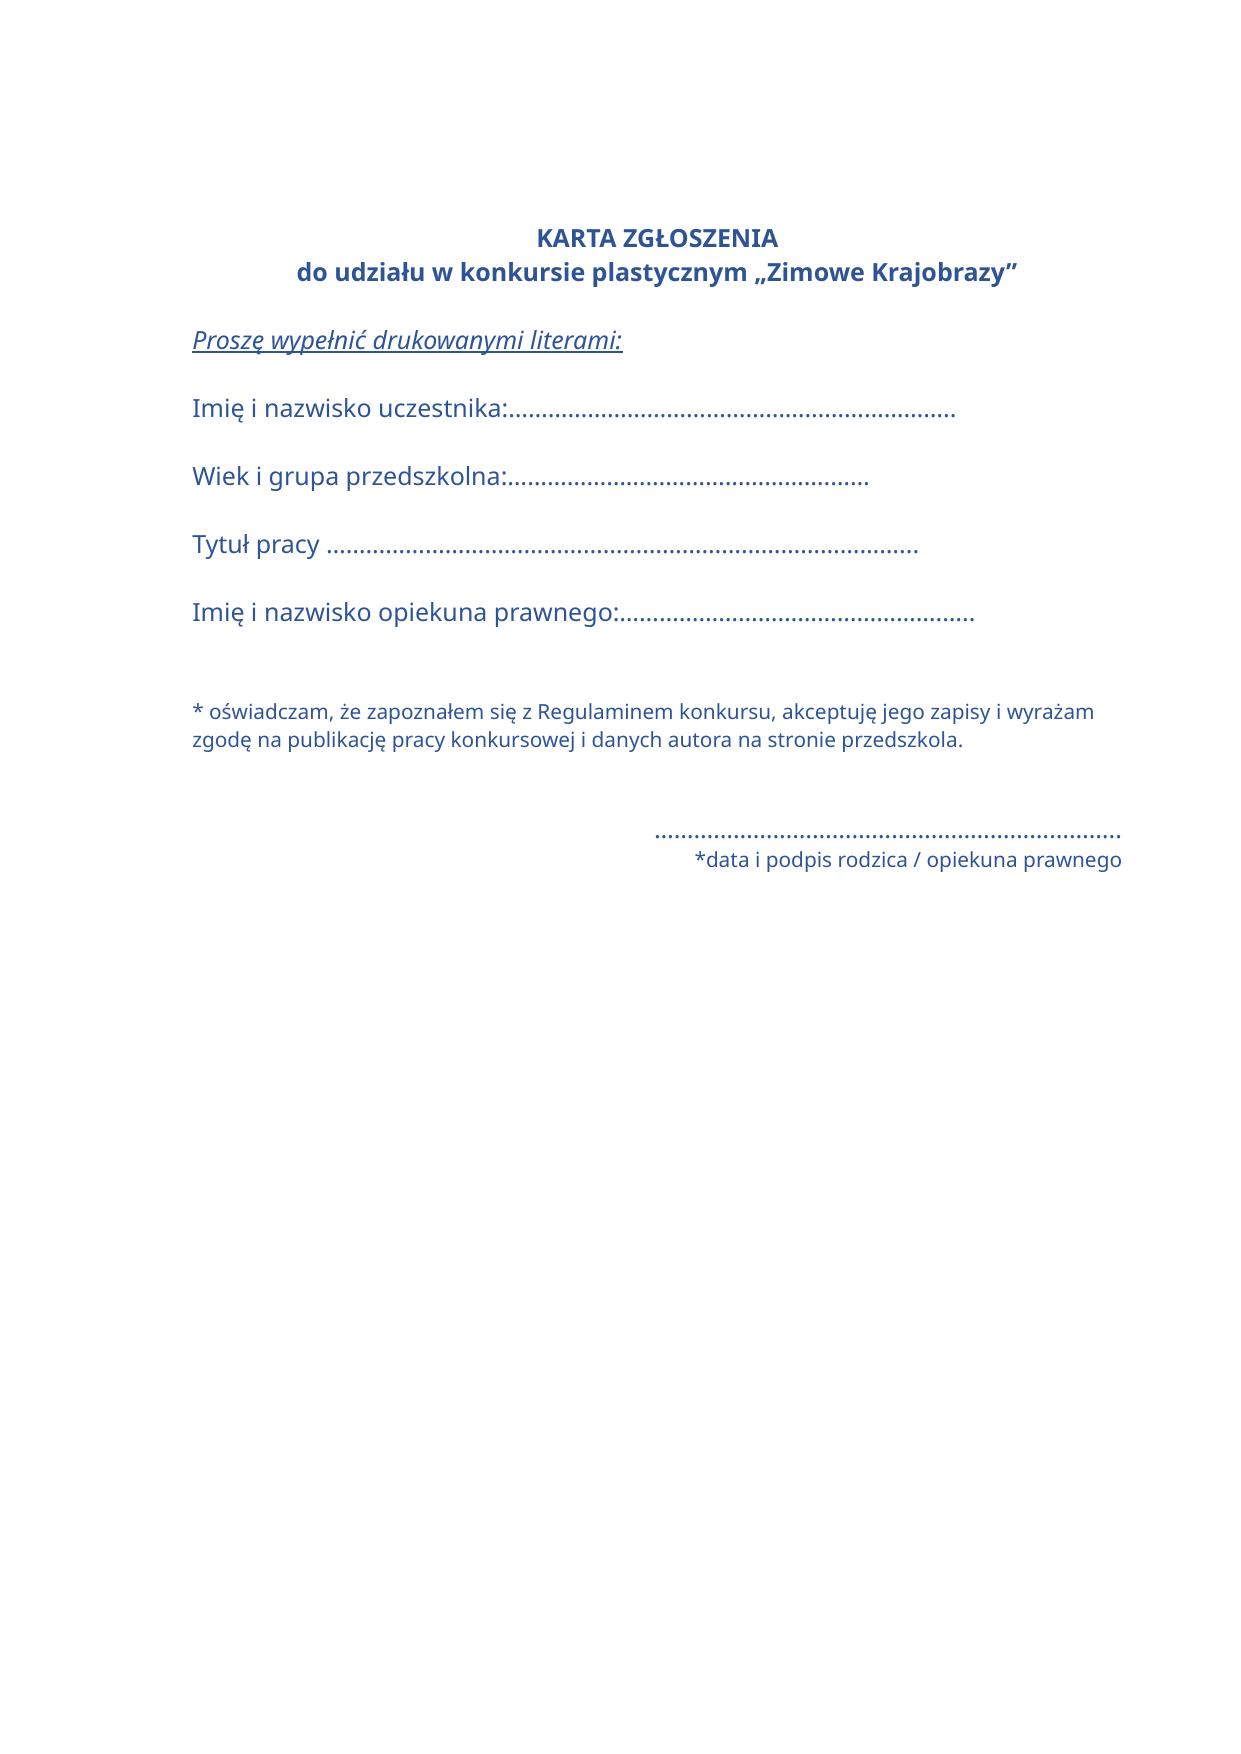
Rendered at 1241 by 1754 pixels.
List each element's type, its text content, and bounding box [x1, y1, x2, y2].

list Proszę wypełnić drukowanymi literami: [192, 322, 1122, 357]
list do udziału w konkursie plastycznym „Zimowe Krajobrazy” [192, 254, 1122, 288]
list Imię i nazwisko uczestnika:………………………………………………………….. [192, 391, 1122, 459]
list Wiek i grupa przedszkolna:………………………………………….…… [192, 459, 1122, 527]
list * oświadczam, że zapoznałem się z Regulaminem konkursu, akceptuję jego zapisy i wyrażam zgodę na publikację pracy konkursowej i danych autora na stronie przedszkola. [192, 697, 1122, 754]
list *data i podpis rodzica / opiekuna prawnego [192, 846, 1122, 874]
list Imię i nazwisko opiekuna prawnego:………………………………………….….. [192, 595, 1122, 629]
list KARTA ZGŁOSZENIA [192, 220, 1122, 254]
list Tytuł pracy ……………………………………………………………………………... [192, 527, 1122, 595]
list …………………………………………………………….. [192, 812, 1122, 846]
